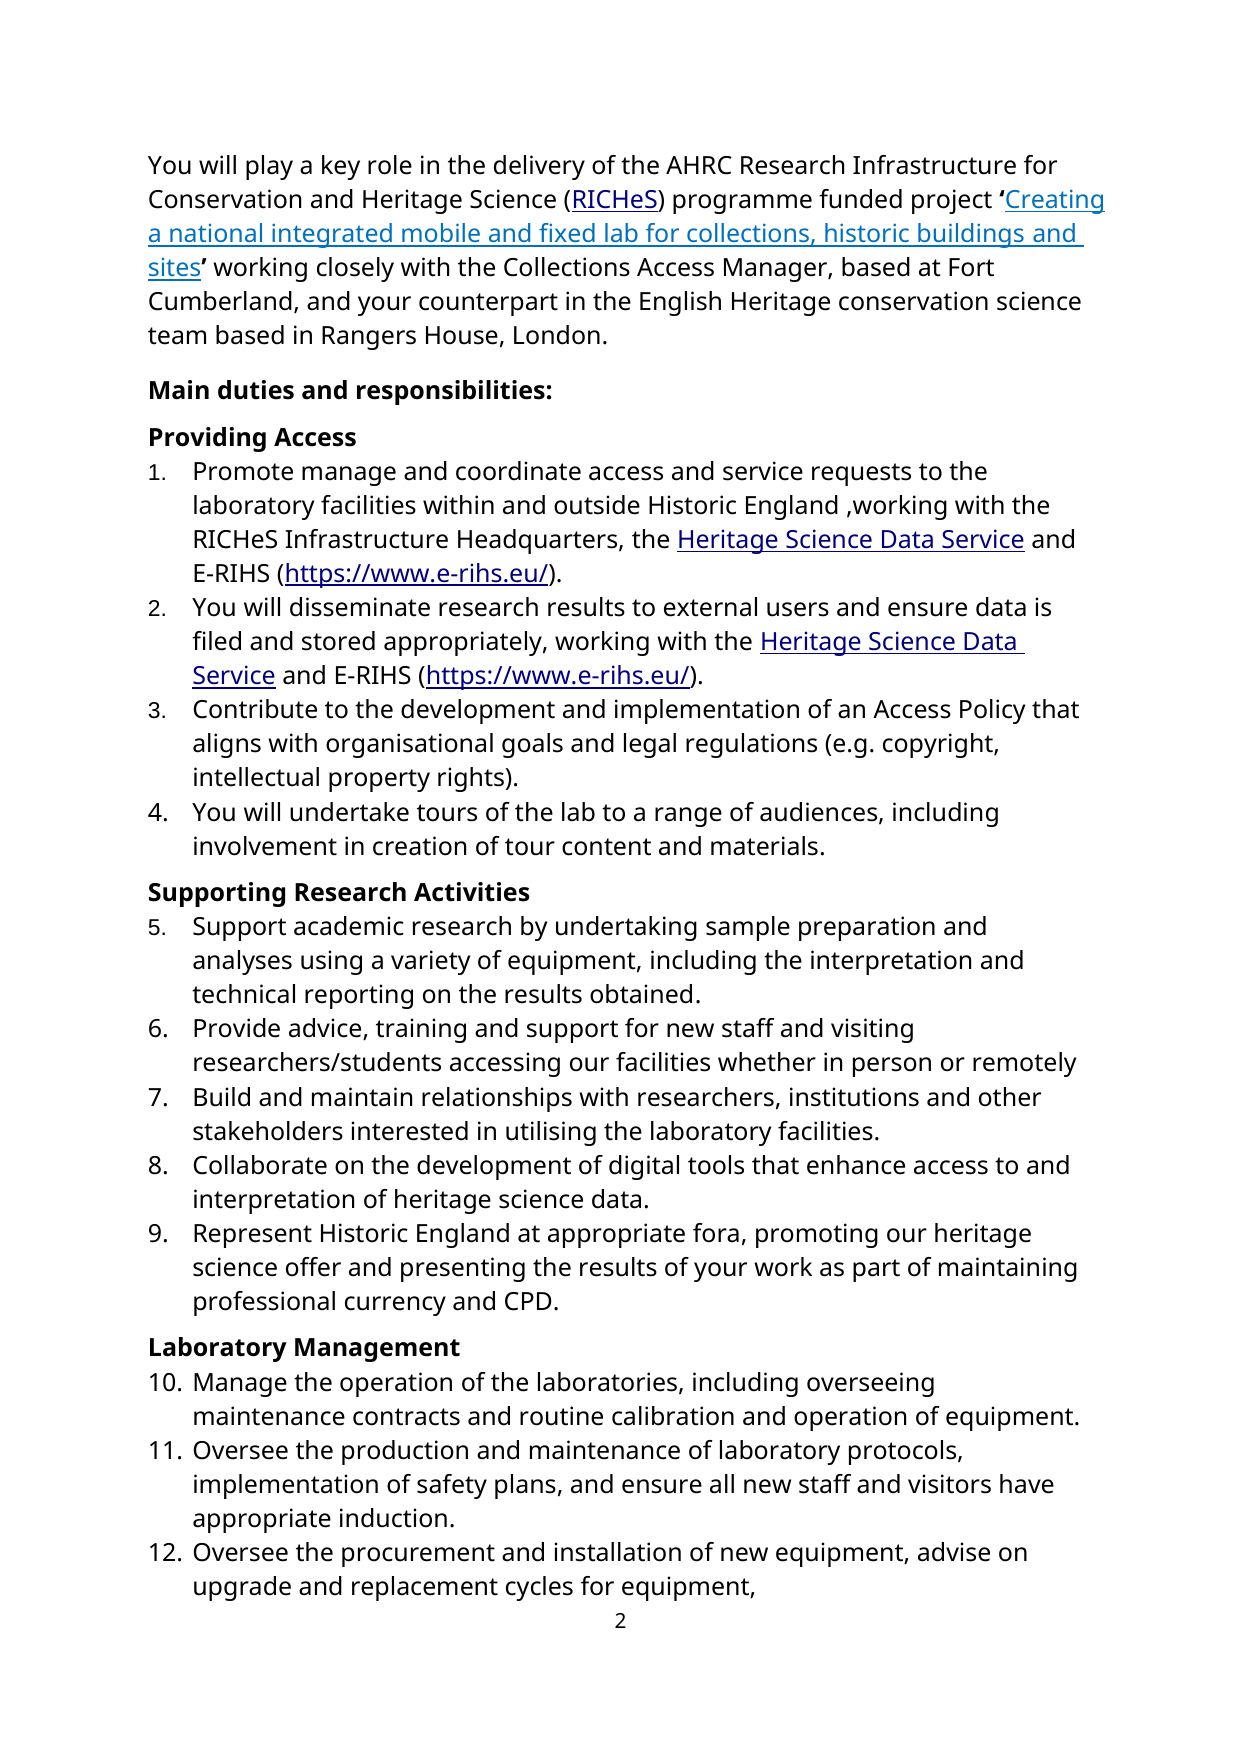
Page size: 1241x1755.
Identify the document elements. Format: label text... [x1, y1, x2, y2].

text Main duties and responsibilities: [148, 373, 1093, 407]
list Collaborate on the development of digital tools that enhance access to and interpretation of heritage science data. [148, 1147, 1093, 1215]
text Supporting Research Activities [148, 875, 1093, 909]
text You will play a key role in the delivery of the AHRC Research Infrastructure for Conservation and Heritage Science (RICHeS) programme funded project ‘Creating a national integrated mobile and fixed lab for collections, historic buildings and sites’ working closely with the Collections Access Manager, based at Fort Cumberland, and your counterpart in the English Heritage conservation science team based in Rangers House, London. [148, 148, 1107, 352]
list Oversee the procurement and installation of new equipment, advise on upgrade and replacement cycles for equipment, [148, 1534, 1093, 1603]
list Manage the operation of the laboratories, including overseeing maintenance contracts and routine calibration and operation of equipment. [148, 1364, 1093, 1432]
list Oversee the production and maintenance of laboratory protocols, implementation of safety plans, and ensure all new staff and visitors have appropriate induction. [148, 1432, 1093, 1534]
list Contribute to the development and implementation of an Access Policy that aligns with organisational goals and legal regulations (e.g. copyright, intellectual property rights). [148, 692, 1093, 794]
list Support academic research by undertaking sample preparation and analyses using a variety of equipment, including the interpretation and technical reporting on the results obtained. [148, 909, 1093, 1011]
list Provide advice, training and support for new staff and visiting researchers/students accessing our facilities whether in person or remotely [148, 1011, 1093, 1079]
list Represent Historic England at appropriate fora, promoting our heritage science offer and presenting the results of your work as part of maintaining professional currency and CPD. [148, 1215, 1093, 1318]
list Promote manage and coordinate access and service requests to the laboratory facilities within and outside Historic England ,working with the RICHeS Infrastructure Headquarters, the Heritage Science Data Service and E-RIHS (https://www.e-rihs.eu/). [148, 453, 1093, 590]
list You will undertake tours of the lab to a range of audiences, including involvement in creation of tour content and materials. [148, 794, 1093, 862]
text Laboratory Management [148, 1330, 1093, 1364]
list Build and maintain relationships with researchers, institutions and other stakeholders interested in utilising the laboratory facilities. [148, 1079, 1093, 1147]
list You will disseminate research results to external users and ensure data is filed and stored appropriately, working with the Heritage Science Data Service and E-RIHS (https://www.e-rihs.eu/). [148, 590, 1093, 692]
text Providing Access [148, 419, 1093, 453]
